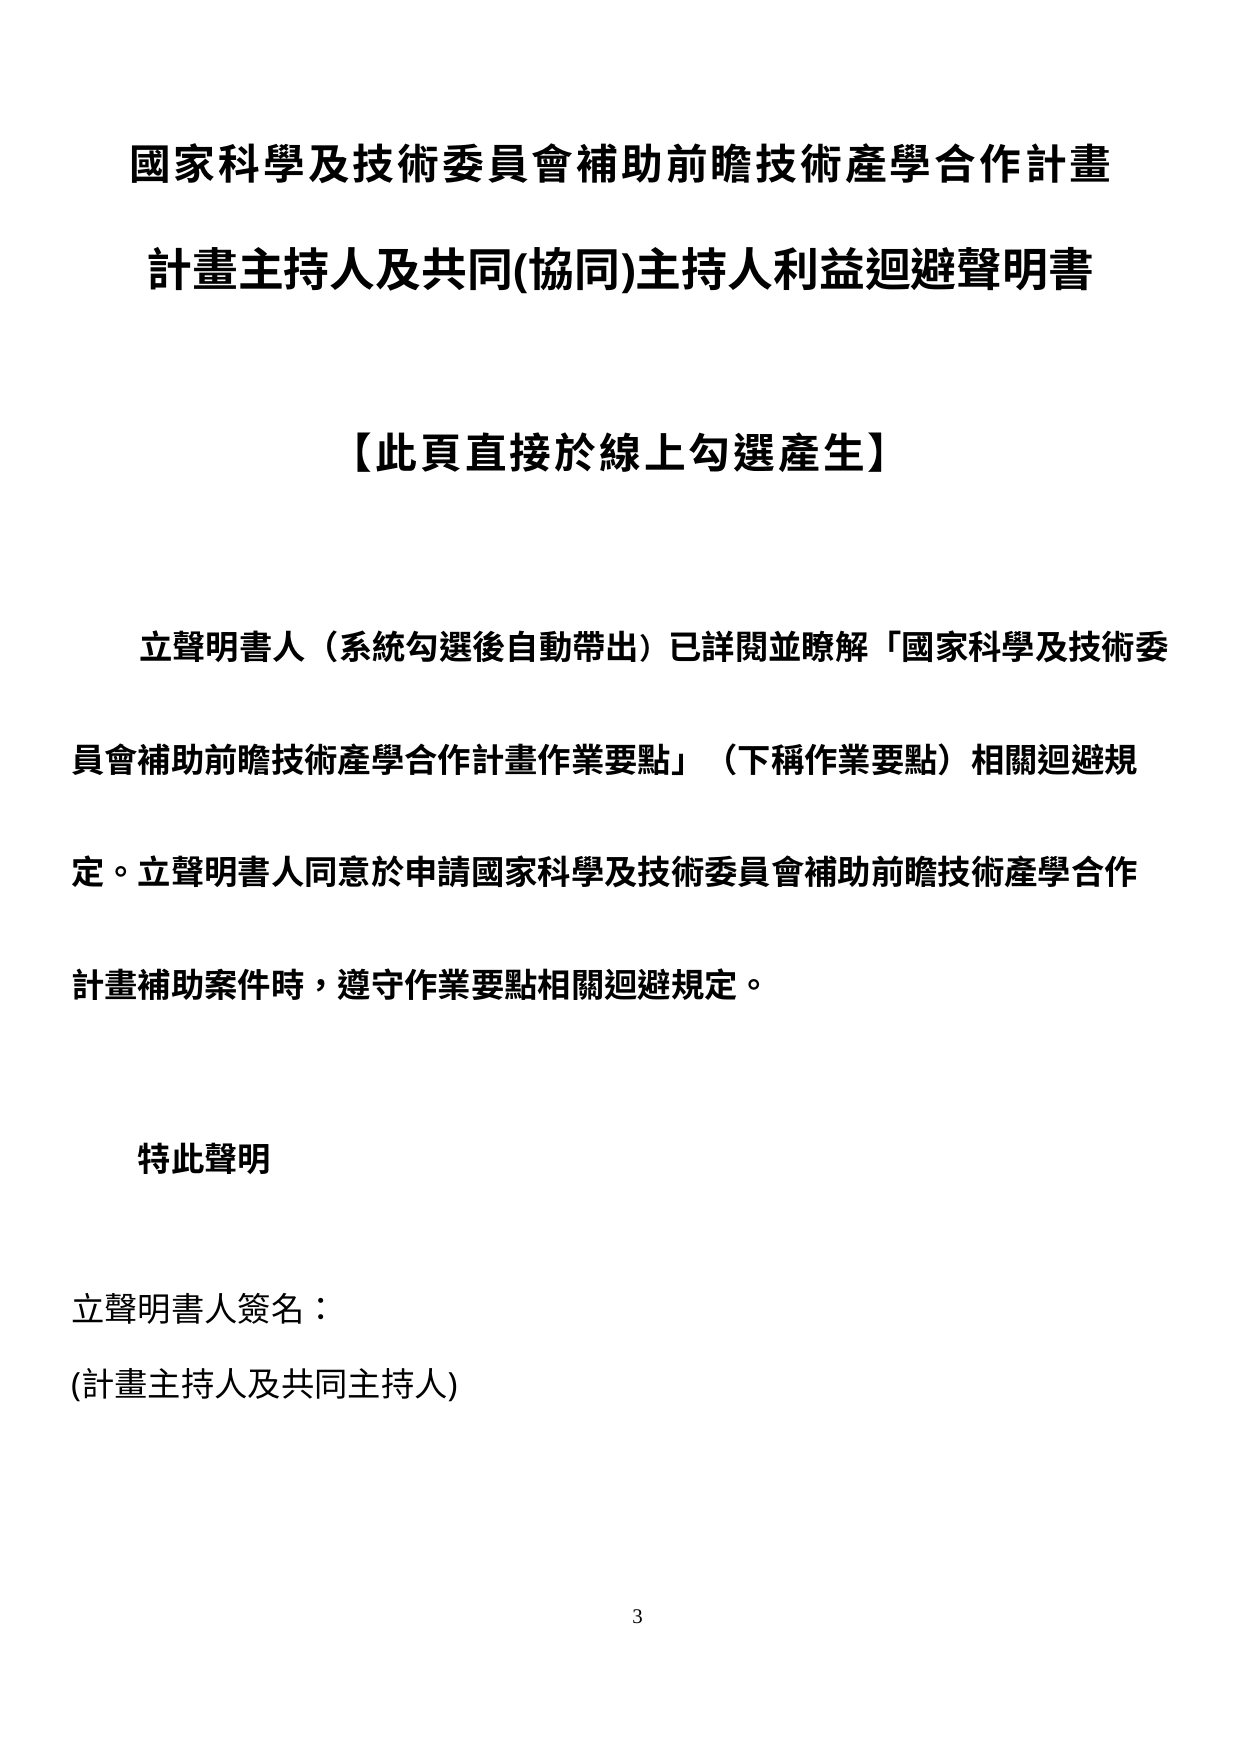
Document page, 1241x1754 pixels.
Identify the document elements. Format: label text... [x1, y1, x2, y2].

text 立聲明書人簽名： [71, 1269, 1169, 1344]
text 計畫主持人及共同(協同)主持人利益迴避聲明書 [71, 229, 1169, 304]
text 【此頁直接於線上勾選產生】 [71, 412, 1169, 487]
text 特此聲明 [71, 1119, 1169, 1194]
subtitle 國家科學及技術委員會補助前瞻技術產學合作計畫 [71, 124, 1169, 199]
text 立聲明書人（系統勾選後自動帶出）已詳閱並瞭解「國家科學及技術委員會補助前瞻技術產學合作計畫作業要點」（下稱作業要點）相關迴避規定。立聲明書人同意於申請國家科學及技術委員會補助前瞻技術產學合作計畫補助案件時，遵守作業要點相關迴避規定。 [71, 608, 1169, 1020]
text (計畫主持人及共同主持人) [71, 1344, 1169, 1419]
